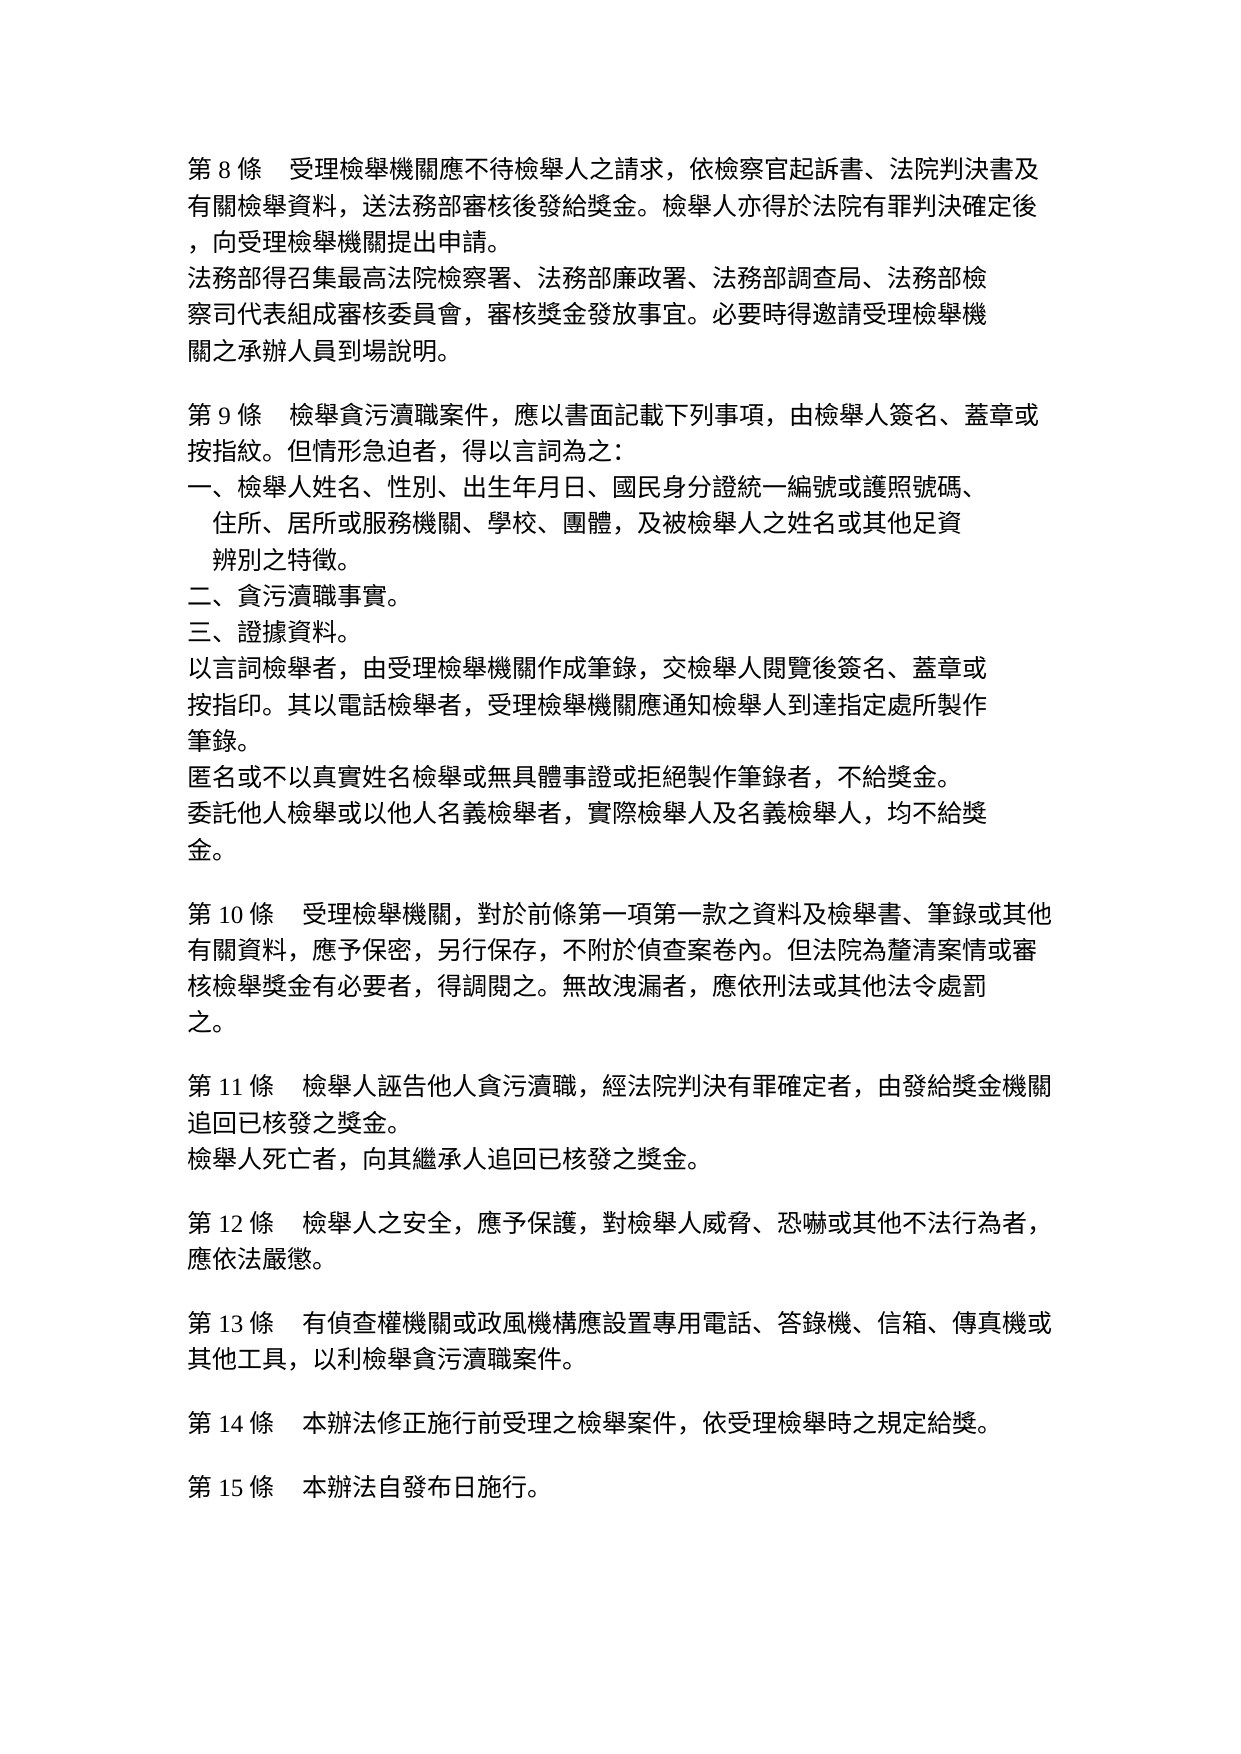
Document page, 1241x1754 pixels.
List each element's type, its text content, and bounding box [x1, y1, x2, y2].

text 第 9 條 檢舉貪污瀆職案件，應以書面記載下列事項，由檢舉人簽名、蓋章或按指紋。但情形急迫者，得以言詞為之： [187, 395, 1053, 468]
text 第 15 條 本辦法自發布日施行。 [187, 1468, 1053, 1504]
text 以言詞檢舉者，由受理檢舉機關作成筆錄，交檢舉人閱覽後簽名、蓋章或 [187, 649, 1053, 685]
text 第 14 條 本辦法修正施行前受理之檢舉案件，依受理檢舉時之規定給獎。 [187, 1404, 1053, 1440]
text 察司代表組成審核委員會，審核獎金發放事宜。必要時得邀請受理檢舉機 [187, 295, 1053, 331]
text 關之承辦人員到場說明。 [187, 331, 1053, 367]
text 核檢舉獎金有必要者，得調閱之。無故洩漏者，應依刑法或其他法令處罰 [187, 967, 1053, 1003]
text 第 10 條 受理檢舉機關，對於前條第一項第一款之資料及檢舉書、筆錄或其他有關資料，應予保密，另行保存，不附於偵查案卷內。但法院為釐清案情或審 [187, 894, 1053, 967]
text 辨別之特徵。 [187, 540, 1053, 576]
text 之。 [187, 1003, 1053, 1039]
text 按指印。其以電話檢舉者，受理檢舉機關應通知檢舉人到達指定處所製作 [187, 685, 1053, 721]
text 第 8 條 受理檢舉機關應不待檢舉人之請求，依檢察官起訴書、法院判決書及有關檢舉資料，送法務部審核後發給獎金。檢舉人亦得於法院有罪判決確定後 [187, 150, 1053, 222]
text 匿名或不以真實姓名檢舉或無具體事證或拒絕製作筆錄者，不給獎金。 [187, 758, 1053, 794]
text 三、證據資料。 [187, 613, 1053, 649]
text 筆錄。 [187, 721, 1053, 758]
text 委託他人檢舉或以他人名義檢舉者，實際檢舉人及名義檢舉人，均不給獎 [187, 794, 1053, 830]
text 一、檢舉人姓名、性別、出生年月日、國民身分證統一編號或護照號碼、 [187, 468, 1053, 504]
text ，向受理檢舉機關提出申請。 [187, 222, 1053, 259]
text 金。 [187, 830, 1053, 866]
text 第 12 條 檢舉人之安全，應予保護，對檢舉人威脅、恐嚇或其他不法行為者，應依法嚴懲。 [187, 1203, 1053, 1276]
text 住所、居所或服務機關、學校、團體，及被檢舉人之姓名或其他足資 [187, 504, 1053, 540]
text 檢舉人死亡者，向其繼承人追回已核發之獎金。 [187, 1139, 1053, 1176]
text 法務部得召集最高法院檢察署、法務部廉政署、法務部調查局、法務部檢 [187, 259, 1053, 295]
text 二、貪污瀆職事實。 [187, 576, 1053, 613]
text 第 13 條 有偵查權機關或政風機構應設置專用電話、答錄機、信箱、傳真機或其他工具，以利檢舉貪污瀆職案件。 [187, 1303, 1053, 1376]
text 第 11 條 檢舉人誣告他人貪污瀆職，經法院判決有罪確定者，由發給獎金機關追回已核發之獎金。 [187, 1067, 1053, 1139]
